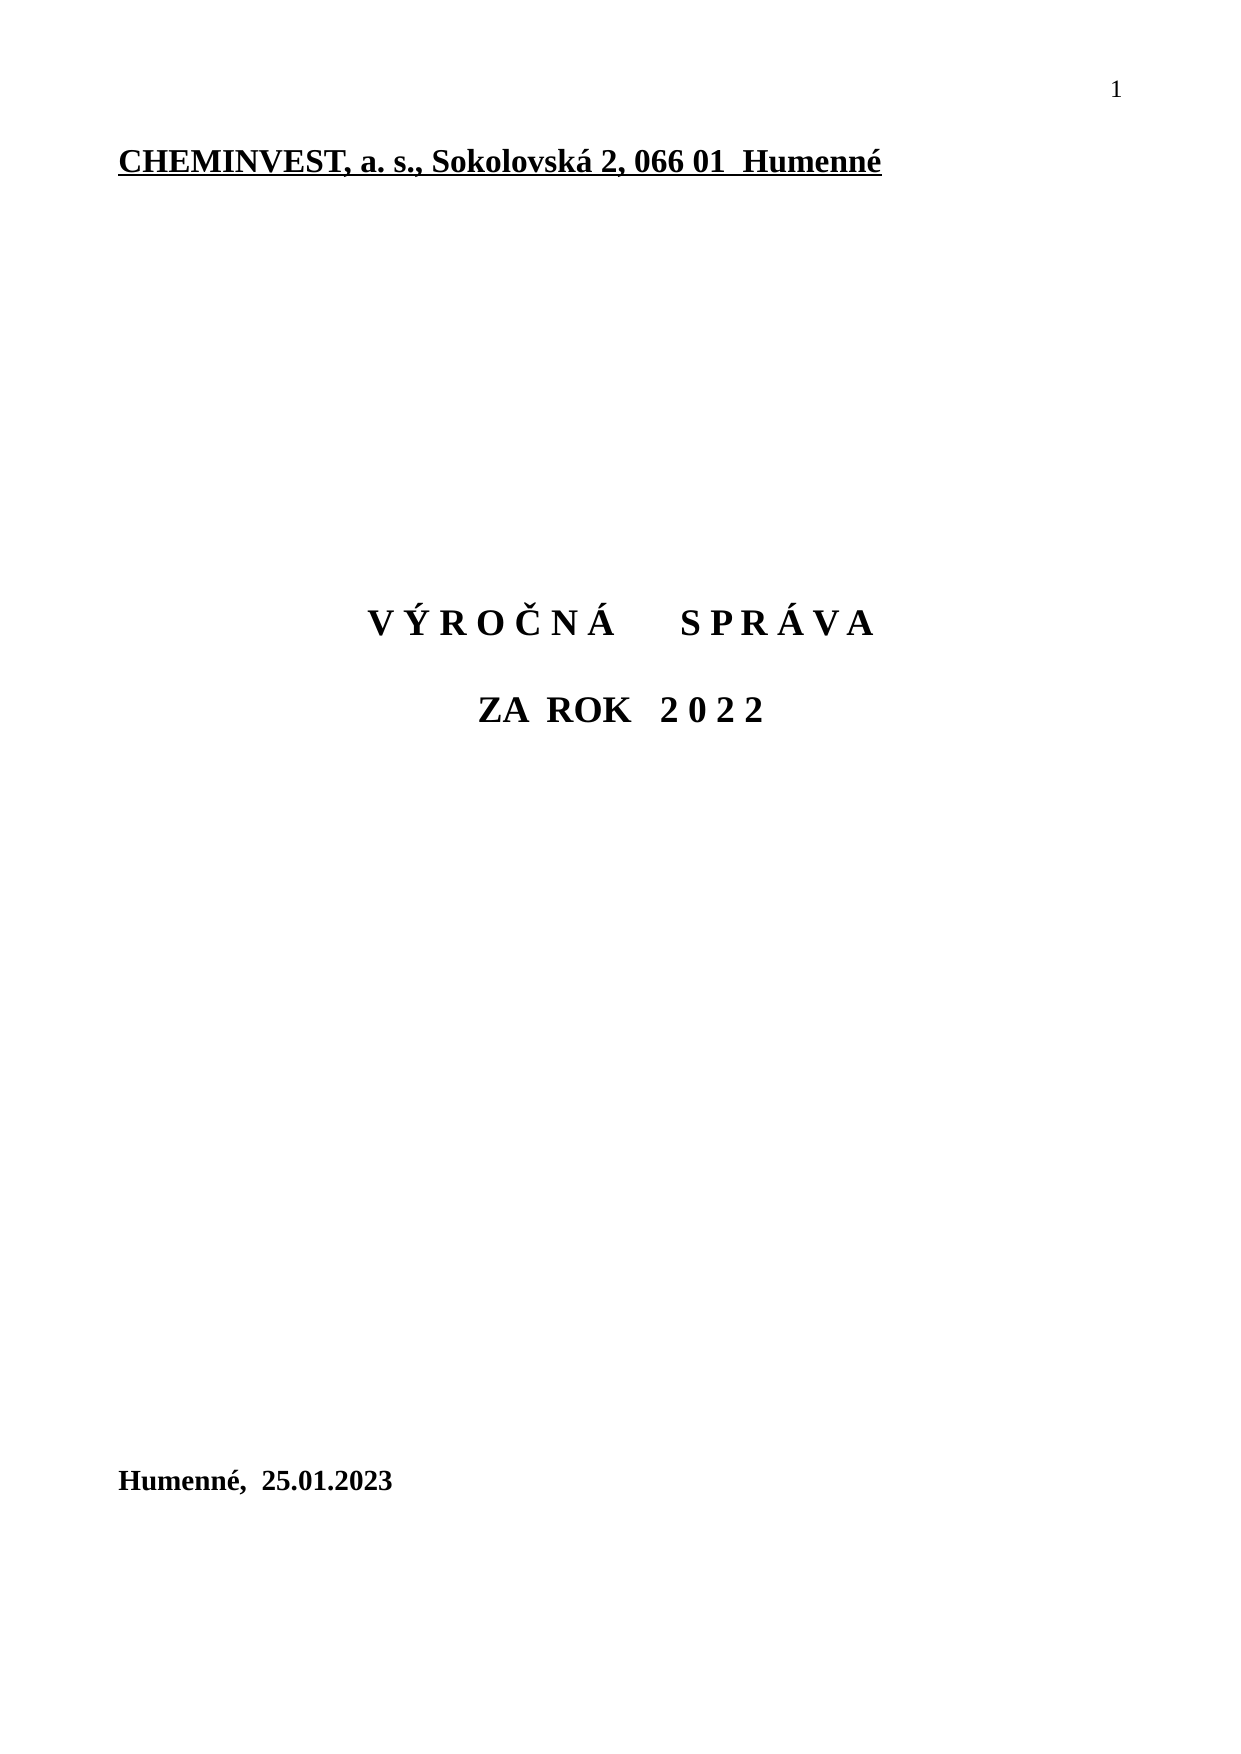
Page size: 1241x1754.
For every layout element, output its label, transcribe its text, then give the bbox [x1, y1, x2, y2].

text Humenné, 25.01.2023 [118, 1463, 1122, 1497]
text CHEMINVEST, a. s., Sokolovská 2, 066 01 Humenné [118, 141, 1122, 179]
text V Ý R O Č N Á S P R Á V A [118, 601, 1122, 644]
text ZA ROK 2 0 2 2 [118, 687, 1122, 730]
